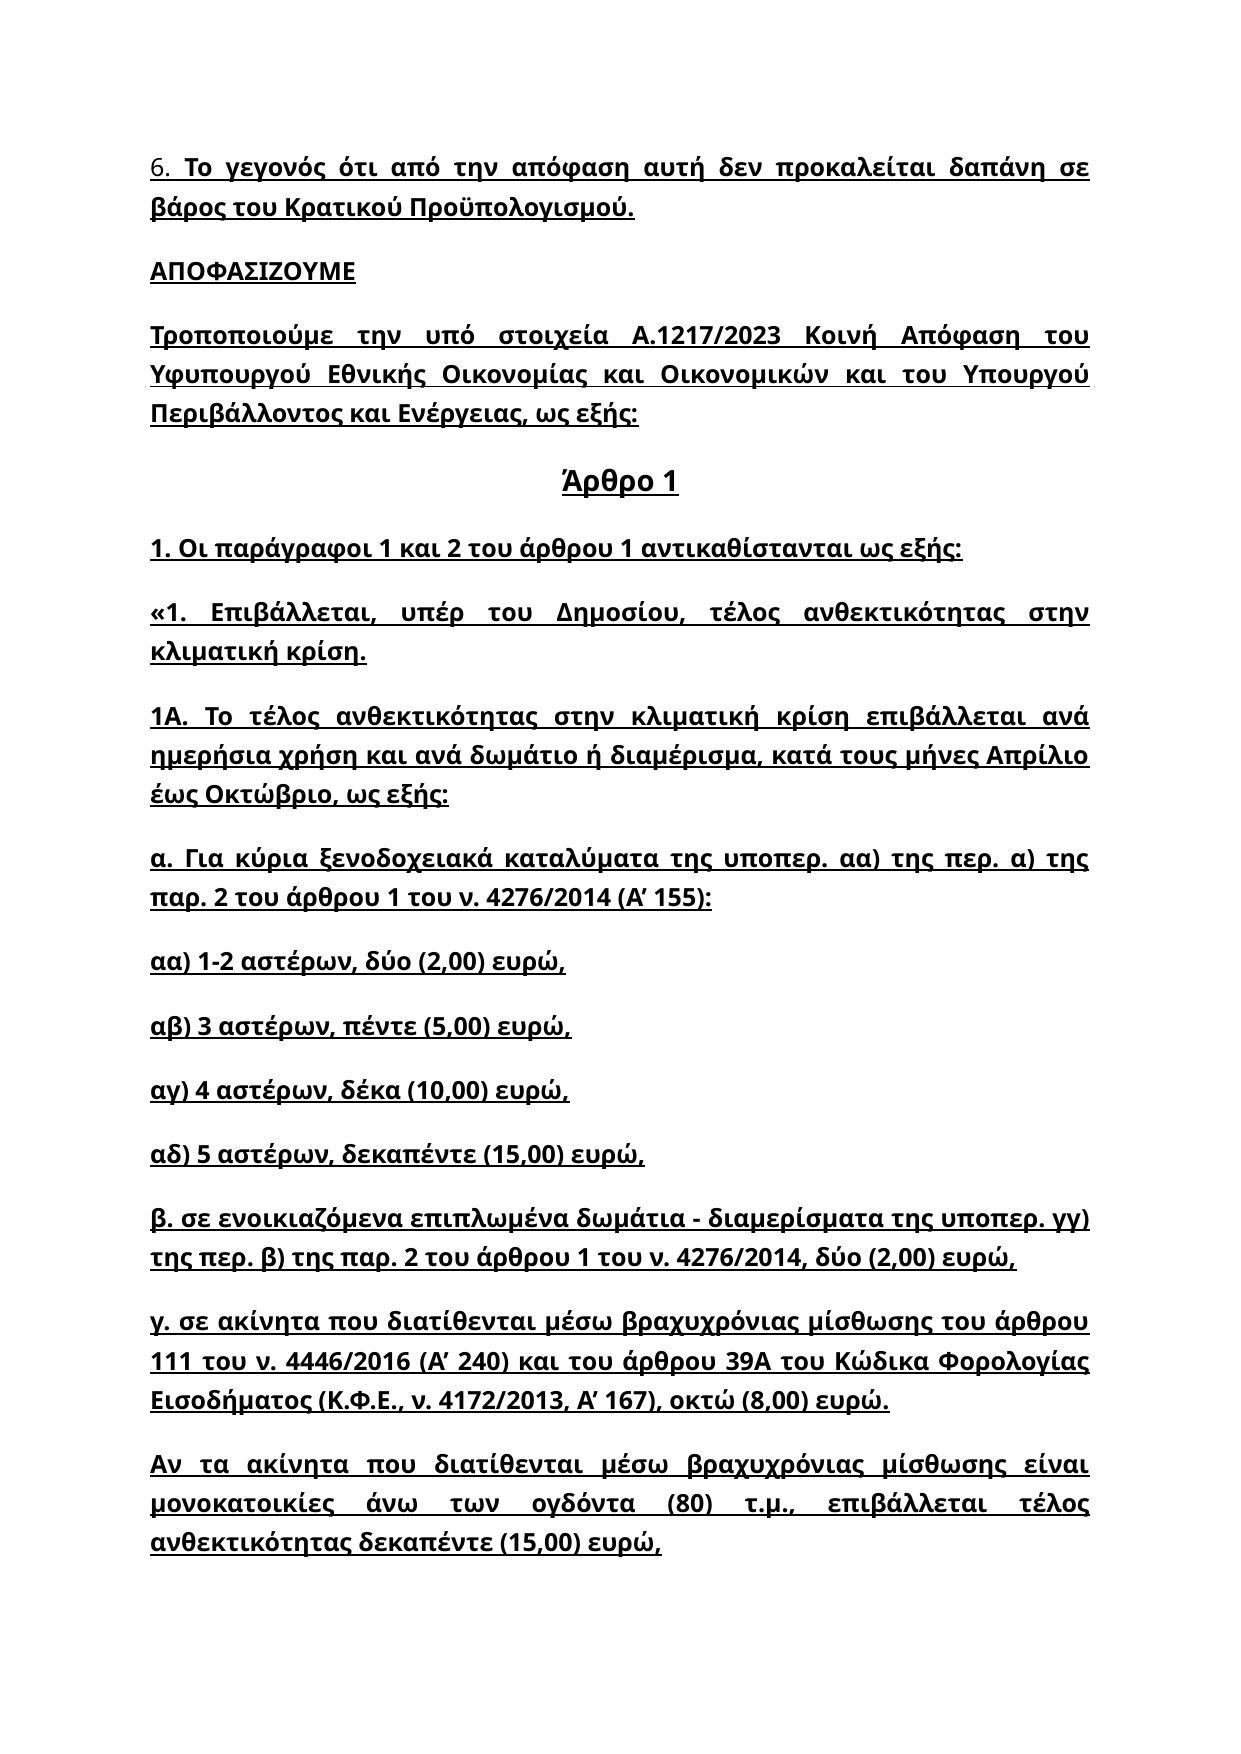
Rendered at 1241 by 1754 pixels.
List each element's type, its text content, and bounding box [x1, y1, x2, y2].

text Εισοδήματος (Κ.Φ.Ε., ν. 4172/2013, Α’ 167), οκτώ (8,00) ευρώ. [150, 1374, 1090, 1416]
text Τροποποιούμε την υπό στοιχεία Α.1217/2023 Κοινή Απόφαση του [150, 317, 1090, 346]
text β. σε ενοικιαζόμενα επιπλωμένα δωμάτια - διαμερίσματα της υποπερ. γγ) [150, 1201, 1090, 1229]
text «1. Επιβάλλεται, υπέρ του Δημοσίου, τέλος ανθεκτικότητας στην [150, 595, 1090, 624]
subtitle Άρθρο 1 [150, 460, 1090, 500]
text ανθεκτικότητας δεκαπέντε (15,00) ευρώ, [150, 1516, 1090, 1559]
text βάρος του Κρατικού Προϋπολογισμού. [150, 181, 1090, 223]
text αβ) 3 αστέρων, πέντε (5,00) ευρώ, [150, 1008, 1090, 1042]
text Υφυπουργού Εθνικής Οικονομίας και Οικονομικών και του Υπουργού [150, 348, 1090, 386]
text ΑΠΟΦΑΣΙΖΟΥΜΕ [150, 253, 1090, 287]
text έως Οκτώβριο, ως εξής: [150, 768, 1090, 811]
text αδ) 5 αστέρων, δεκαπέντε (15,00) ευρώ, [150, 1136, 1090, 1171]
text Περιβάλλοντος και Ενέργειας, ως εξής: [150, 387, 1090, 430]
text 111 του ν. 4446/2016 (Α’ 240) και του άρθρου 39Α του Κώδικα Φορολογίας [150, 1335, 1090, 1372]
text αα) 1-2 αστέρων, δύο (2,00) ευρώ, [150, 944, 1090, 978]
text αγ) 4 αστέρων, δέκα (10,00) ευρώ, [150, 1072, 1090, 1106]
text 1Α. Το τέλος ανθεκτικότητας στην κλιματική κρίση επιβάλλεται ανά [150, 698, 1090, 727]
text 6. Το γεγονός ότι από την απόφαση αυτή δεν προκαλείται δαπάνη σε [150, 150, 1090, 179]
text γ. σε ακίνητα που διατίθενται μέσω βραχυχρόνιας μίσθωσης του άρθρου [150, 1304, 1090, 1333]
text κλιματική κρίση. [150, 626, 1090, 668]
text 1. Οι παράγραφοι 1 και 2 του άρθρου 1 αντικαθίστανται ως εξής: [150, 531, 1090, 565]
text της περ. β) της παρ. 2 του άρθρου 1 του ν. 4276/2014, δύο (2,00) ευρώ, [150, 1231, 1090, 1274]
text Αν τα ακίνητα που διατίθενται μέσω βραχυχρόνιας μίσθωσης είναι [150, 1446, 1090, 1475]
text μονοκατοικίες άνω των ογδόντα (80) τ.μ., επιβάλλεται τέλος [150, 1477, 1090, 1514]
text α. Για κύρια ξενοδοχειακά καταλύματα της υποπερ. αα) της περ. α) της παρ. 2 του άρθρου 1 του ν. 4276/2014 (Α’ 155): [150, 841, 1090, 914]
text ημερήσια χρήση και ανά δωμάτιο ή διαμέρισμα, κατά τους μήνες Απρίλιο [150, 729, 1090, 766]
